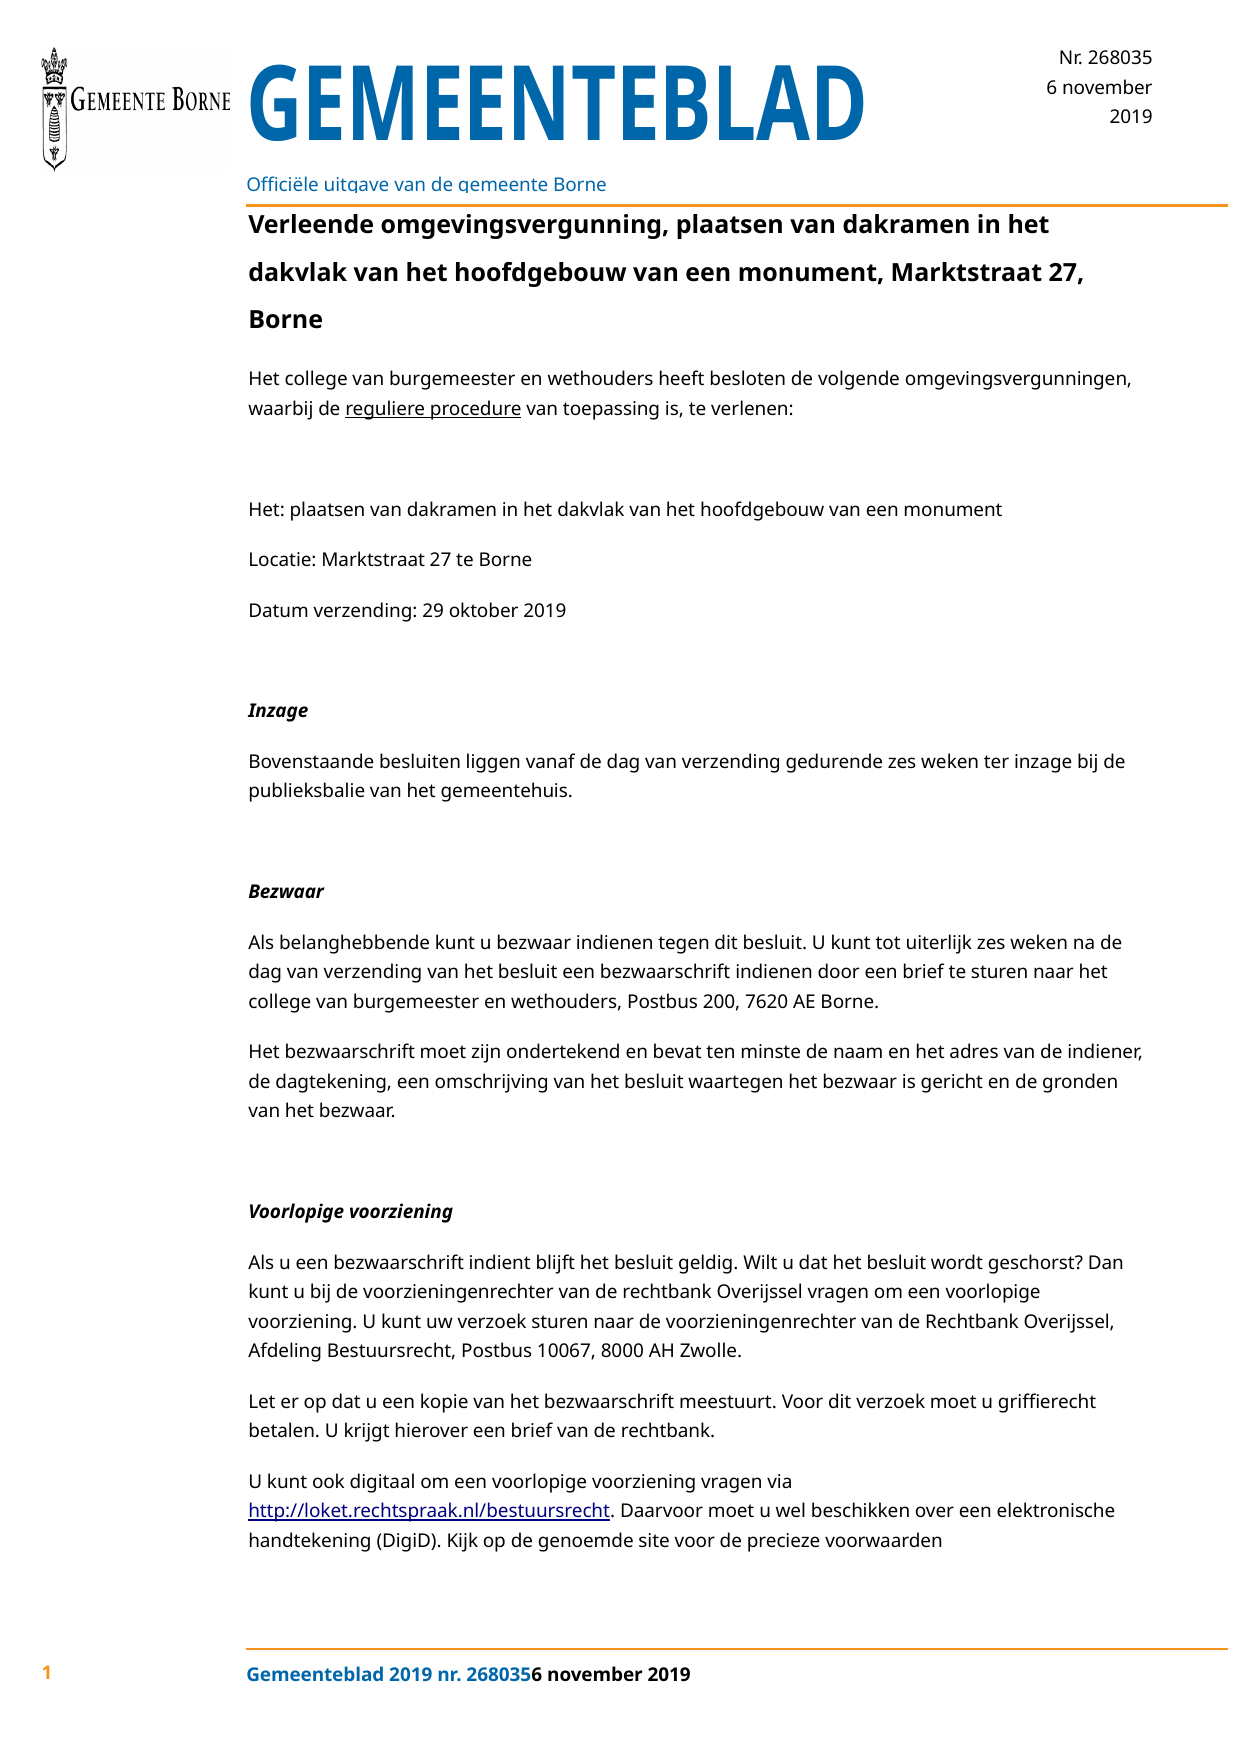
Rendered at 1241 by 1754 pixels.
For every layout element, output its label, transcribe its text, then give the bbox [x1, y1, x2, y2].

text Bovenstaande besluiten liggen vanaf de dag van verzending gedurende zes weken ter inzage bij de publieksbalie van het gemeentehuis. [248, 748, 1152, 803]
text Voorlopige voorziening [248, 1198, 1152, 1224]
text U kunt ook digitaal om een voorlopige voorziening vragen via http://loket.rechtspraak.nl/bestuursrecht. Daarvoor moet u wel beschikken over een elektronische handtekening (DigiD). Kijk op de genoemde site voor de precieze voorwaarden [248, 1468, 1152, 1553]
text Als belanghebbende kunt u bezwaar indienen tegen dit besluit. U kunt tot uiterlijk zes weken na de dag van verzending van het besluit een bezwaarschrift indienen door een brief te sturen naar het college van burgemeester en wethouders, Postbus 200, 7620 AE Borne. [248, 929, 1152, 1014]
text Bezwaar [248, 878, 1152, 904]
text Inzage [248, 698, 1152, 723]
text Locatie: Marktstraat 27 te Borne [248, 546, 1152, 572]
text Let er op dat u een kopie van het bezwaarschrift meestuurt. Voor dit verzoek moet u griffierecht betalen. U krijgt hierover een brief van de rechtbank. [248, 1388, 1152, 1443]
text Het college van burgemeester en wethouders heeft besloten de volgende omgevingsvergunningen, waarbij de reguliere procedure van toepassing is, te verlenen: [248, 366, 1152, 421]
text Het: plaatsen van dakramen in het dakvlak van het hoofdgebouw van een monument [248, 496, 1152, 522]
text Het bezwaarschrift moet zijn ondertekend en bevat ten minste de naam en het adres van de indiener, de dagtekening, een omschrijving van het besluit waartegen het bezwaar is gericht en de gronden van het bezwaar. [248, 1038, 1152, 1123]
text Als u een bezwaarschrift indient blijft het besluit geldig. Wilt u dat het besluit wordt geschorst? Dan kunt u bij de voorzieningenrechter van de rechtbank Overijssel vragen om een voorlopige voorziening. U kunt uw verzoek sturen naar de voorzieningenrechter van de Rechtbank Overijssel, Afdeling Bestuursrecht, Postbus 10067, 8000 AH Zwolle. [248, 1249, 1152, 1363]
text Verleende omgevingsvergunning, plaatsen van dakramen in het dakvlak van het hoofdgebouw van een monument, Marktstraat 27, Borne [248, 207, 1152, 336]
text Datum verzending: 29 oktober 2019 [248, 597, 1152, 622]
picture [41, 47, 231, 172]
